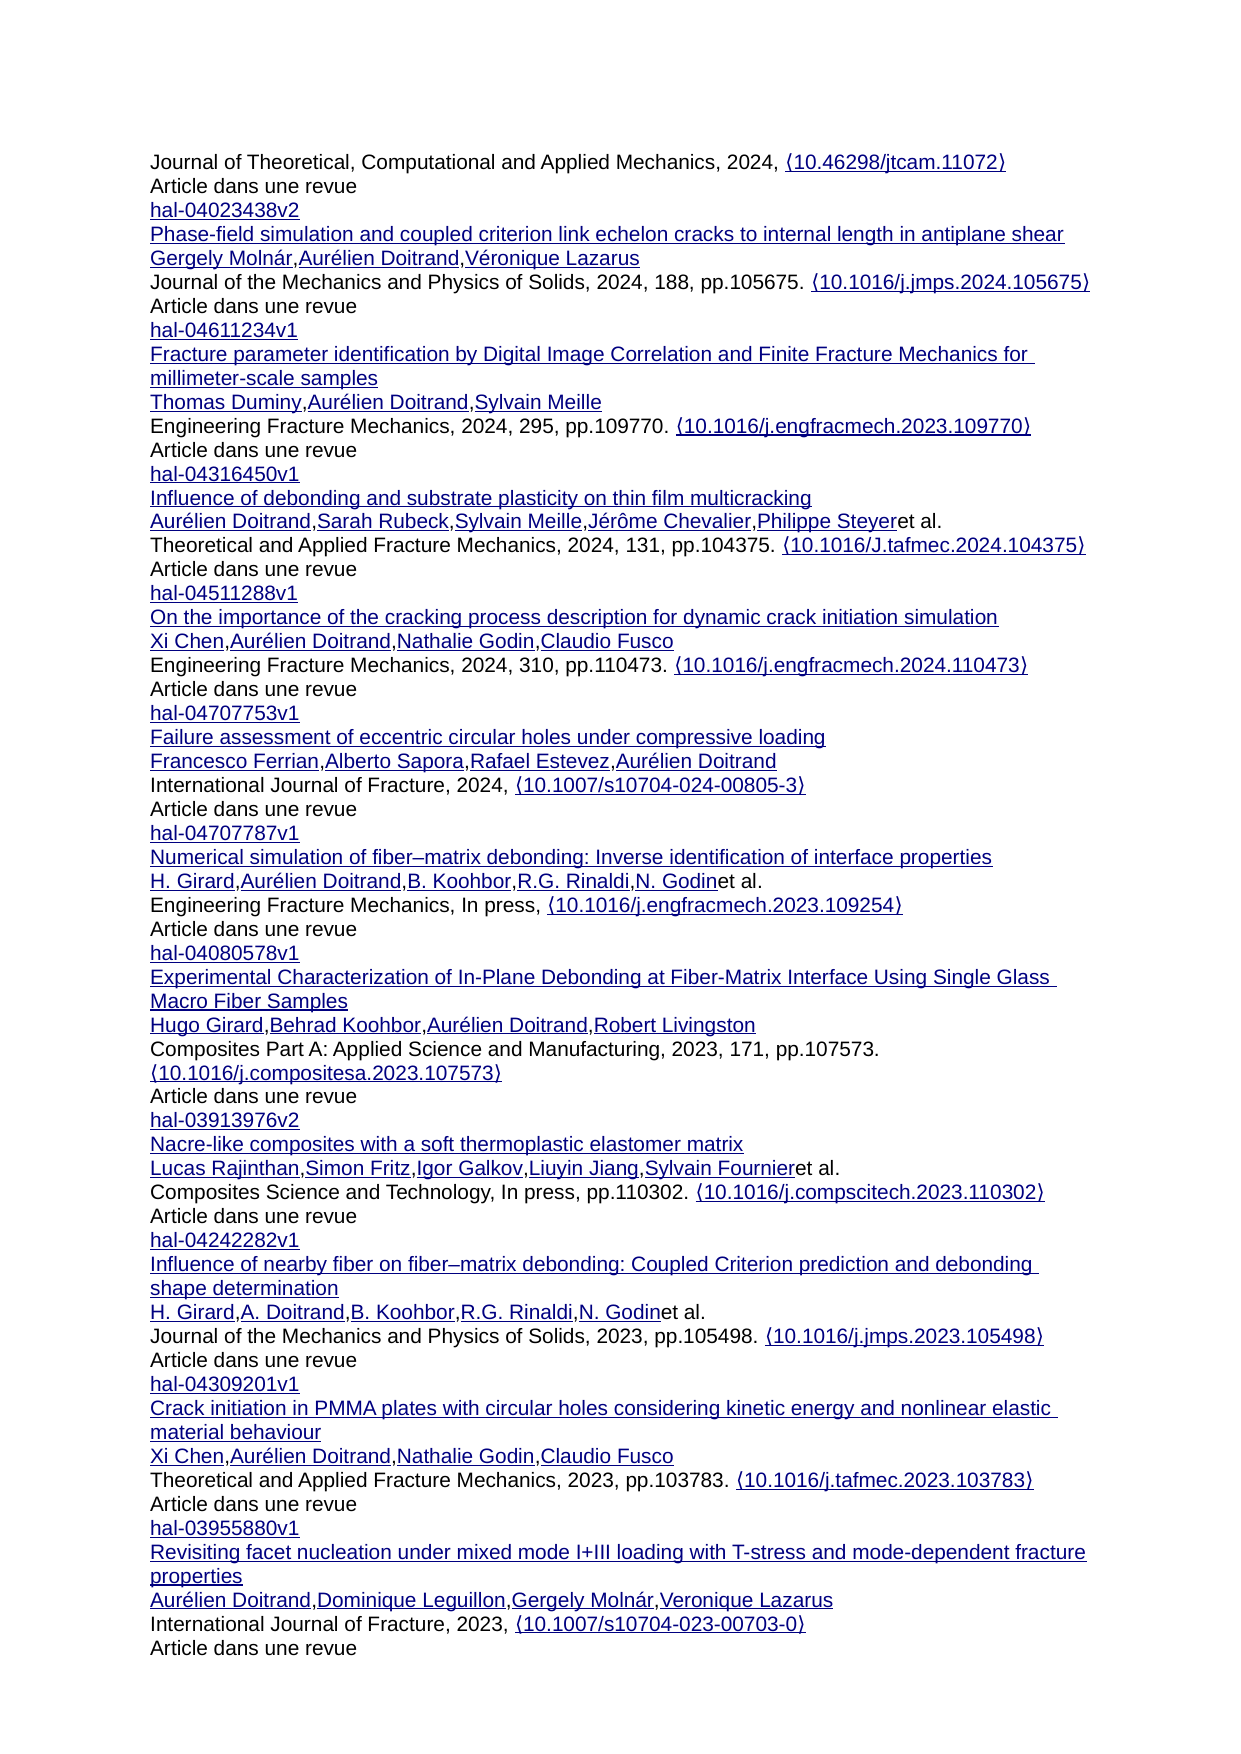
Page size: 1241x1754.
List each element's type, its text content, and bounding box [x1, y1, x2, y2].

table_cell Failure assessment of eccentric circular holes under compressive loading Francesco Ferrian,Alberto Sapora,Rafael Estevez,Aurélien Doitrand International Journal of Fracture, 2024, ⟨10.1007/s10704-024-00805-3⟩ Article dans une revue hal-04707787v1 [150, 725, 1090, 845]
table_cell On the importance of the cracking process description for dynamic crack initiation simulation Xi Chen,Aurélien Doitrand,Nathalie Godin,Claudio Fusco Engineering Fracture Mechanics, 2024, 310, pp.110473. ⟨10.1016/j.engfracmech.2024.110473⟩ Article dans une revue hal-04707753v1 [150, 605, 1090, 725]
table_cell Journal of Theoretical, Computational and Applied Mechanics, 2024, ⟨10.46298/jtcam.11072⟩ Article dans une revue hal-04023438v2 [150, 150, 1090, 222]
table_cell Influence of debonding and substrate plasticity on thin film multicracking Aurélien Doitrand,Sarah Rubeck,Sylvain Meille,Jérôme Chevalier,Philippe Steyeret al. Theoretical and Applied Fracture Mechanics, 2024, 131, pp.104375. ⟨10.1016/J.tafmec.2024.104375⟩ Article dans une revue hal-04511288v1 [150, 485, 1090, 605]
table_cell Crack initiation in PMMA plates with circular holes considering kinetic energy and nonlinear elastic material behaviour Xi Chen,Aurélien Doitrand,Nathalie Godin,Claudio Fusco Theoretical and Applied Fracture Mechanics, 2023, pp.103783. ⟨10.1016/j.tafmec.2023.103783⟩ Article dans une revue hal-03955880v1 [150, 1396, 1090, 1539]
table_cell Phase-field simulation and coupled criterion link echelon cracks to internal length in antiplane shear Gergely Molnár,Aurélien Doitrand,Véronique Lazarus Journal of the Mechanics and Physics of Solids, 2024, 188, pp.105675. ⟨10.1016/j.jmps.2024.105675⟩ Article dans une revue hal-04611234v1 [150, 222, 1090, 342]
table_cell Experimental Characterization of In-Plane Debonding at Fiber-Matrix Interface Using Single Glass Macro Fiber Samples Hugo Girard,Behrad Koohbor,Aurélien Doitrand,Robert Livingston Composites Part A: Applied Science and Manufacturing, 2023, 171, pp.107573. ⟨10.1016/j.compositesa.2023.107573⟩ Article dans une revue hal-03913976v2 [150, 965, 1090, 1132]
table_cell Influence of nearby fiber on fiber–matrix debonding: Coupled Criterion prediction and debonding shape determination H. Girard,A. Doitrand,B. Koohbor,R.G. Rinaldi,N. Godinet al. Journal of the Mechanics and Physics of Solids, 2023, pp.105498. ⟨10.1016/j.jmps.2023.105498⟩ Article dans une revue hal-04309201v1 [150, 1252, 1090, 1396]
table_cell Fracture parameter identification by Digital Image Correlation and Finite Fracture Mechanics for millimeter-scale samples Thomas Duminy,Aurélien Doitrand,Sylvain Meille Engineering Fracture Mechanics, 2024, 295, pp.109770. ⟨10.1016/j.engfracmech.2023.109770⟩ Article dans une revue hal-04316450v1 [150, 342, 1090, 485]
table_cell Numerical simulation of fiber–matrix debonding: Inverse identification of interface properties H. Girard,Aurélien Doitrand,B. Koohbor,R.G. Rinaldi,N. Godinet al. Engineering Fracture Mechanics, In press, ⟨10.1016/j.engfracmech.2023.109254⟩ Article dans une revue hal-04080578v1 [150, 845, 1090, 964]
table_cell Nacre-like composites with a soft thermoplastic elastomer matrix Lucas Rajinthan,Simon Fritz,Igor Galkov,Liuyin Jiang,Sylvain Fournieret al. Composites Science and Technology, In press, pp.110302. ⟨10.1016/j.compscitech.2023.110302⟩ Article dans une revue hal-04242282v1 [150, 1132, 1090, 1252]
table_cell Revisiting facet nucleation under mixed mode I+III loading with T-stress and mode-dependent fracture properties Aurélien Doitrand,Dominique Leguillon,Gergely Molnár,Veronique Lazarus International Journal of Fracture, 2023, ⟨10.1007/s10704-023-00703-0⟩ Article dans une revue [150, 1540, 1090, 1659]
